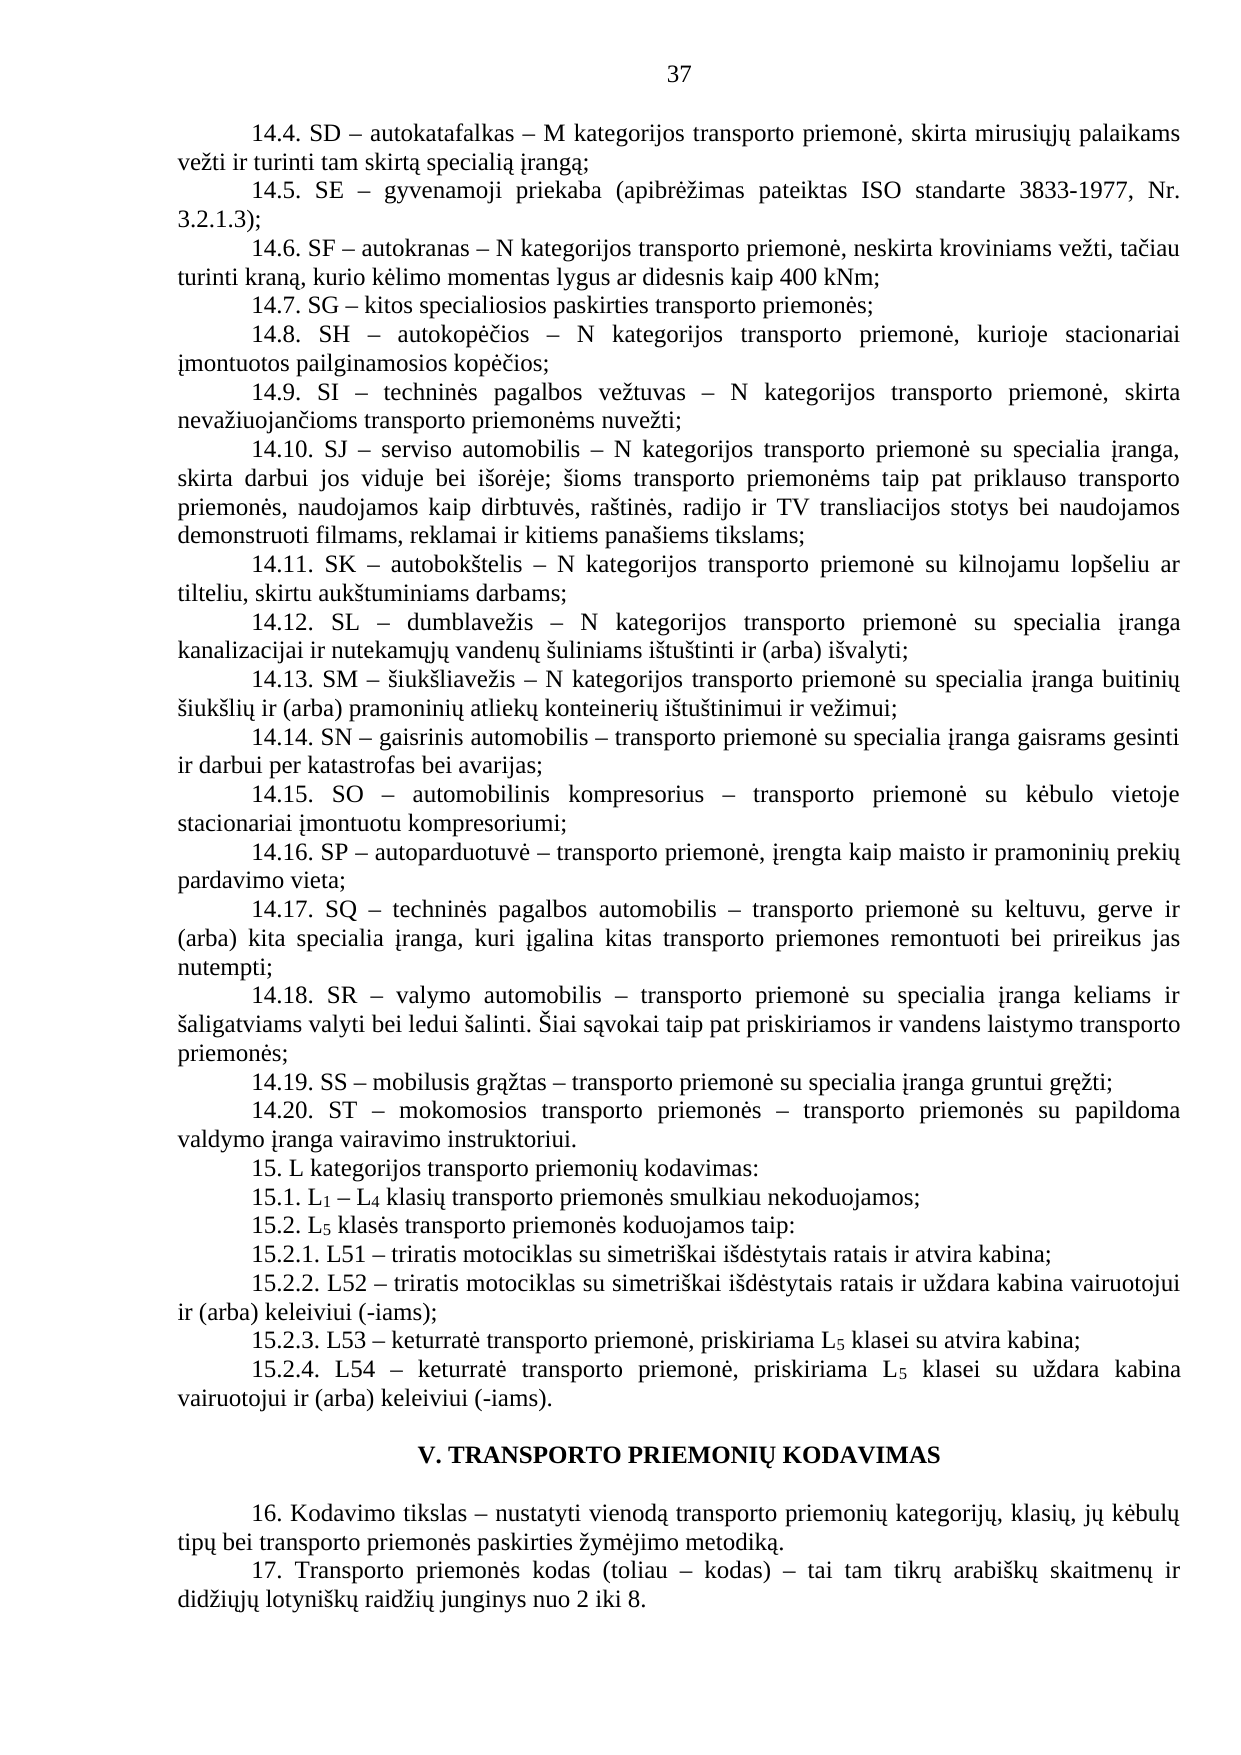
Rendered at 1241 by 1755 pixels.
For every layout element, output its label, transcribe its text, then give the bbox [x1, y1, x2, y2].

text 14.8. SH – autokopėčios – N kategorijos transporto priemonė, kurioje stacionariai įmontuotos pailginamosios kopėčios; [177, 319, 1181, 377]
text 14.9. SI – techninės pagalbos vežtuvas – N kategorijos transporto priemonė, skirta nevažiuojančioms transporto priemonėms nuvežti; [177, 377, 1181, 434]
text 14.15. SO – automobilinis kompresorius – transporto priemonė su kėbulo vietoje stacionariai įmontuotu kompresoriumi; [177, 779, 1181, 837]
text 15. L kategorijos transporto priemonių kodavimas: [177, 1153, 1181, 1182]
text 14.4. SD – autokatafalkas – M kategorijos transporto priemonė, skirta mirusiųjų palaikams vežti ir turinti tam skirtą specialią įrangą; [177, 118, 1181, 176]
text 14.19. SS – mobilusis grąžtas – transporto priemonė su specialia įranga gruntui gręžti; [177, 1067, 1181, 1096]
text 14.13. SM – šiukšliavežis – N kategorijos transporto priemonė su specialia įranga buitinių šiukšlių ir (arba) pramoninių atliekų konteinerių ištuštinimui ir vežimui; [177, 664, 1181, 722]
text 15.1. L1 – L4 klasių transporto priemonės smulkiau nekoduojamos; [177, 1182, 1181, 1211]
text 14.7. SG – kitos specialiosios paskirties transporto priemonės; [177, 291, 1181, 319]
text 14.10. SJ – serviso automobilis – N kategorijos transporto priemonė su specialia įranga, skirta darbui jos viduje bei išorėje; šioms transporto priemonėms taip pat priklauso transporto priemonės, naudojamos kaip dirbtuvės, raštinės, radijo ir TV transliacijos stotys bei naudojamos demonstruoti filmams, reklamai ir kitiems panašiems tikslams; [177, 434, 1181, 549]
text 17. Transporto priemonės kodas (toliau – kodas) – tai tam tikrų arabiškų skaitmenų ir didžiųjų lotyniškų raidžių junginys nuo 2 iki 8. [177, 1556, 1181, 1613]
text 14.12. SL – dumblavežis – N kategorijos transporto priemonė su specialia įranga kanalizacijai ir nutekamųjų vandenų šuliniams ištuštinti ir (arba) išvalyti; [177, 607, 1181, 664]
text 15.2. L5 klasės transporto priemonės koduojamos taip: [177, 1211, 1181, 1239]
text 14.5. SE – gyvenamoji priekaba (apibrėžimas pateiktas ISO standarte 3833-1977, Nr. 3.2.1.3); [177, 176, 1181, 233]
text 14.16. SP – autoparduotuvė – transporto priemonė, įrengta kaip maisto ir pramoninių prekių pardavimo vieta; [177, 837, 1181, 894]
text 14.14. SN – gaisrinis automobilis – transporto priemonė su specialia įranga gaisrams gesinti ir darbui per katastrofas bei avarijas; [177, 722, 1181, 779]
text 15.2.1. L51 – triratis motociklas su simetriškai išdėstytais ratais ir atvira kabina; [177, 1239, 1181, 1268]
text 14.20. ST – mokomosios transporto priemonės – transporto priemonės su papildoma valdymo įranga vairavimo instruktoriui. [177, 1096, 1181, 1153]
text 16. Kodavimo tikslas – nustatyti vienodą transporto priemonių kategorijų, klasių, jų kėbulų tipų bei transporto priemonės paskirties žymėjimo metodiką. [177, 1498, 1181, 1556]
text 15.2.4. L54 – keturratė transporto priemonė, priskiriama L5 klasei su uždara kabina vairuotojui ir (arba) keleiviui (-iams). [177, 1354, 1181, 1412]
text 14.6. SF – autokranas – N kategorijos transporto priemonė, neskirta kroviniams vežti, tačiau turinti kraną, kurio kėlimo momentas lygus ar didesnis kaip 400 kNm; [177, 233, 1181, 291]
text 15.2.3. L53 – keturratė transporto priemonė, priskiriama L5 klasei su atvira kabina; [177, 1326, 1181, 1354]
text 14.17. SQ – techninės pagalbos automobilis – transporto priemonė su keltuvu, gerve ir (arba) kita specialia įranga, kuri įgalina kitas transporto priemones remontuoti bei prireikus jas nutempti; [177, 894, 1181, 981]
text 14.11. SK – autobokštelis – N kategorijos transporto priemonė su kilnojamu lopšeliu ar tilteliu, skirtu aukštuminiams darbams; [177, 549, 1181, 607]
text 14.18. SR – valymo automobilis – transporto priemonė su specialia įranga keliams ir šaligatviams valyti bei ledui šalinti. Šiai sąvokai taip pat priskiriamos ir vandens laistymo transporto priemonės; [177, 981, 1181, 1067]
text V. transporto priemonių kodavimas [177, 1441, 1181, 1469]
text 15.2.2. L52 – triratis motociklas su simetriškai išdėstytais ratais ir uždara kabina vairuotojui ir (arba) keleiviui (-iams); [177, 1268, 1181, 1326]
